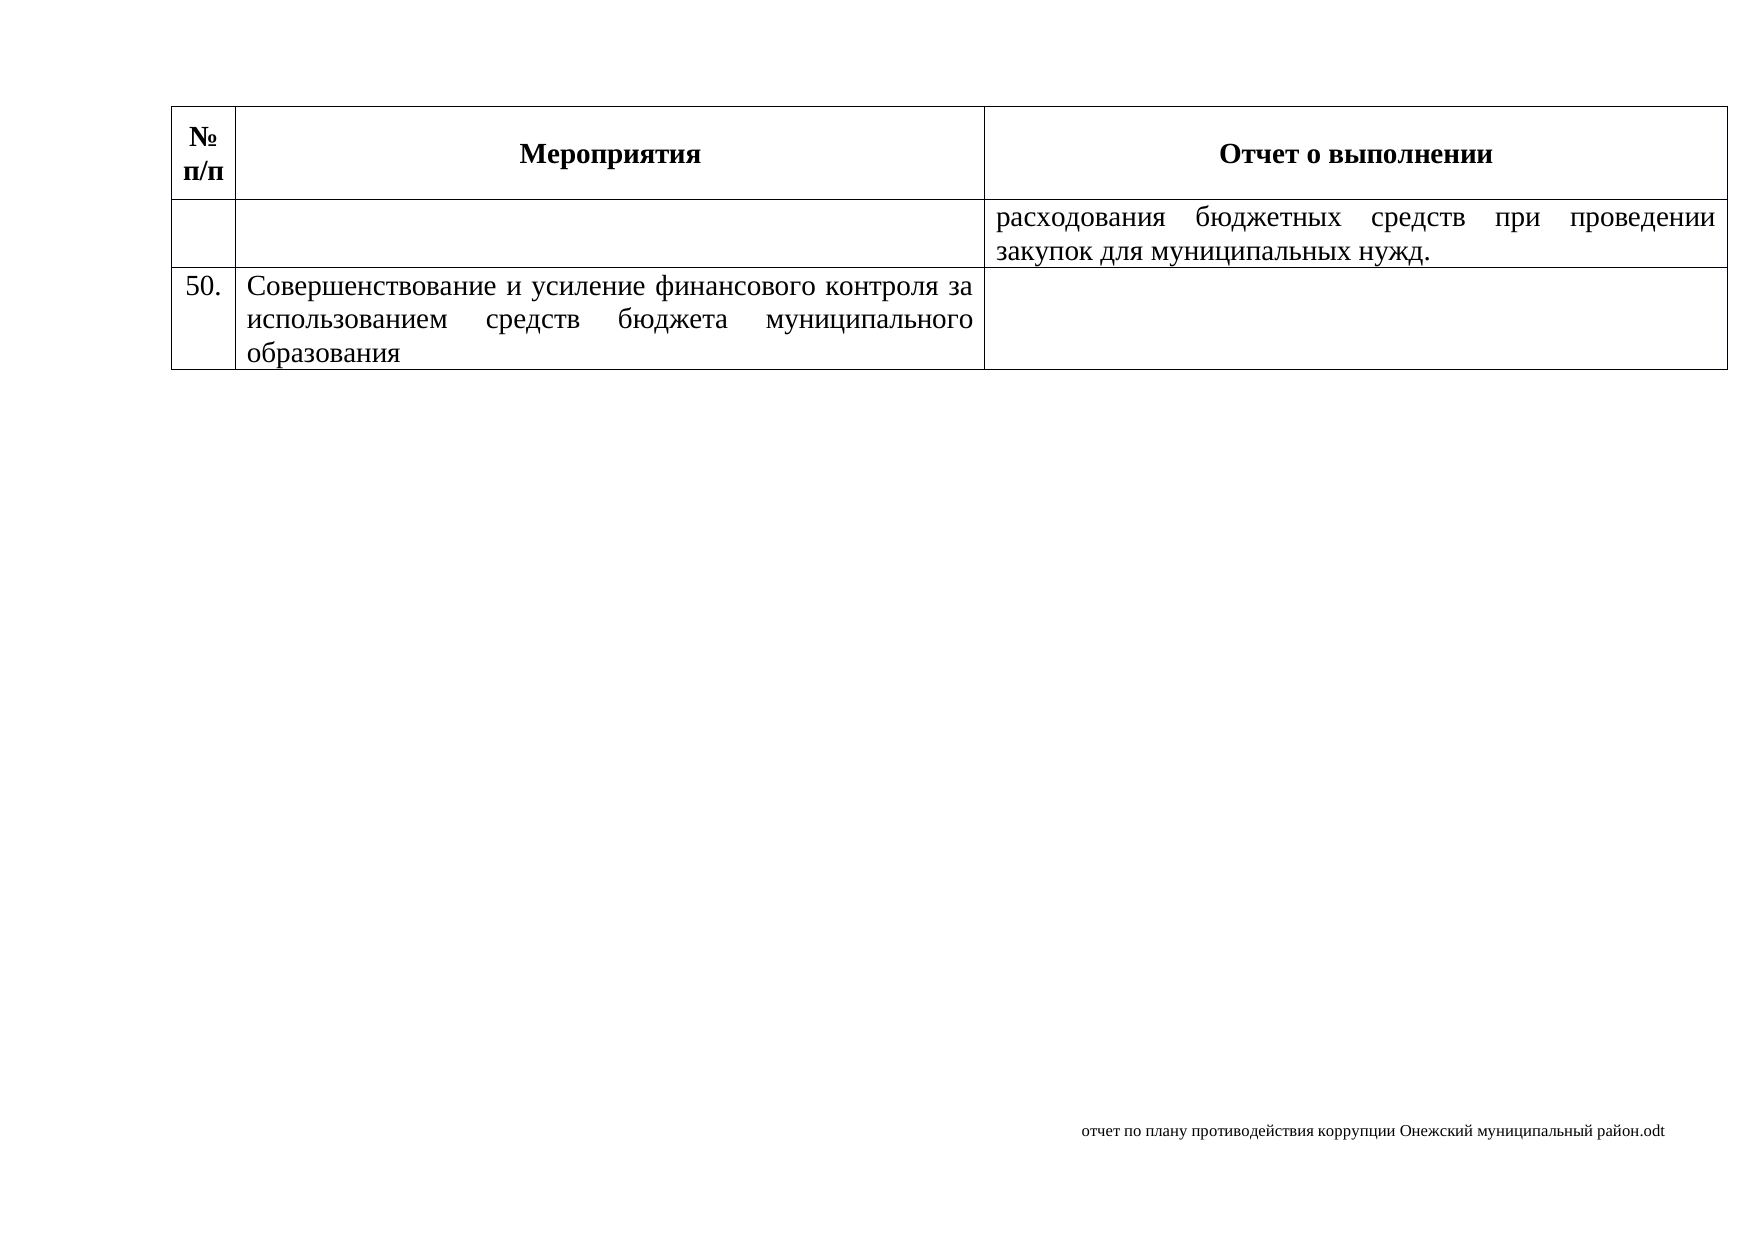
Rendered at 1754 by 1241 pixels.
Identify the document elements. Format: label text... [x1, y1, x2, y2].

table_header № п/п [172, 107, 235, 199]
table_cell [172, 200, 235, 267]
table_cell [236, 200, 984, 267]
table_cell [985, 268, 1727, 368]
table_cell Совершенствование и усиление финансового контроля за использованием средств бюджета муниципального образования [236, 268, 984, 368]
table_header Мероприятия [236, 107, 984, 199]
table_cell 50. [172, 268, 235, 368]
table_header Отчет о выполнении [985, 107, 1727, 199]
table_cell расходования бюджетных средств при проведении закупок для муниципальных нужд. [985, 200, 1727, 267]
